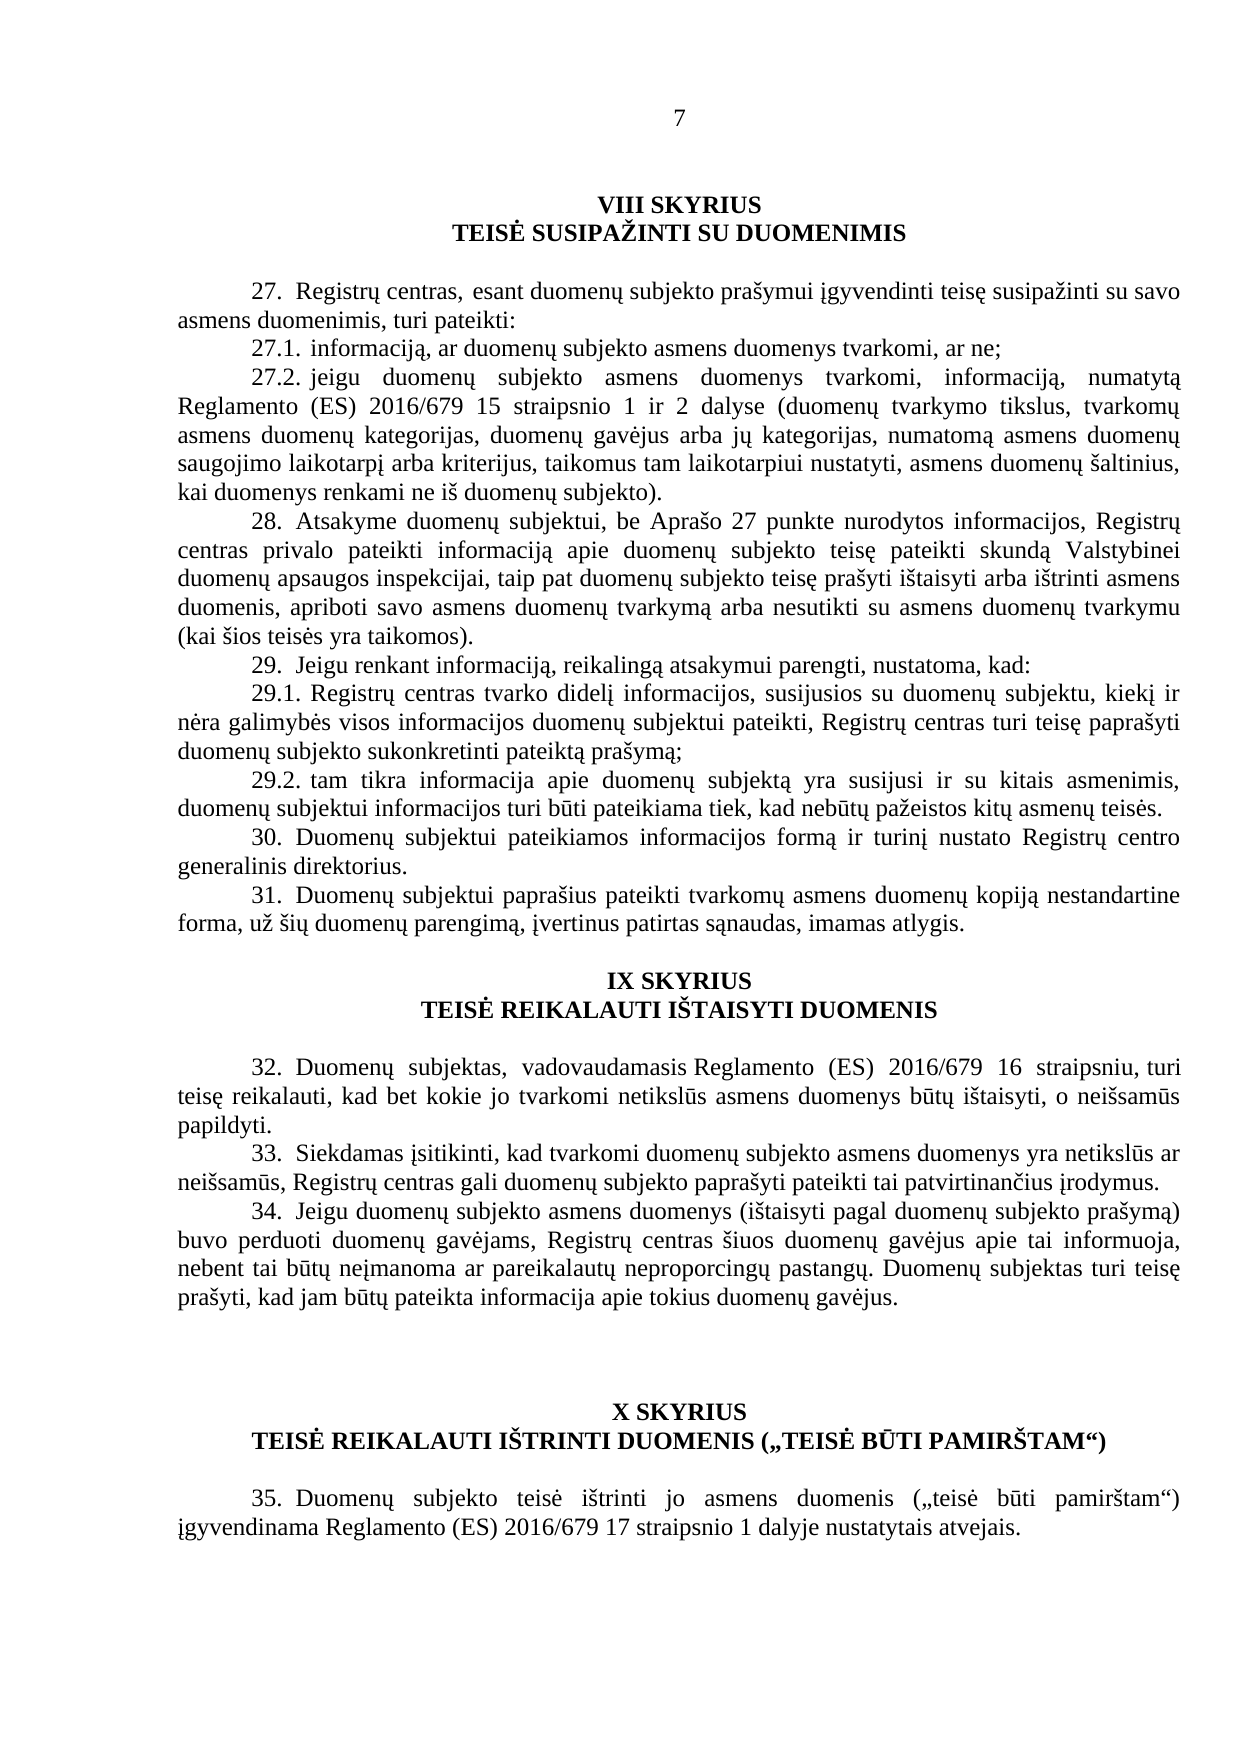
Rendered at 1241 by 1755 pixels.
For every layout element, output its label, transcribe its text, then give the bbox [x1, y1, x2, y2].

text 30. Duomenų subjektui pateikiamos informacijos formą ir turinį nustato Registrų centro generalinis direktorius. [177, 822, 1181, 880]
text 31. Duomenų subjektui paprašius pateikti tvarkomų asmens duomenų kopiją nestandartine forma, už šių duomenų parengimą, įvertinus patirtas sąnaudas, imamas atlygis. [177, 880, 1181, 937]
text 32. Duomenų subjektas, vadovaudamasis Reglamento (ES) 2016/679 16 straipsniu, turi teisę reikalauti, kad bet kokie jo tvarkomi netikslūs asmens duomenys būtų ištaisyti, o neišsamūs papildyti. [177, 1052, 1181, 1138]
text 28. Atsakyme duomenų subjektui, be Aprašo 27 punkte nurodytos informacijos, Registrų centras privalo pateikti informaciją apie duomenų subjekto teisę pateikti skundą Valstybinei duomenų apsaugos inspekcijai, taip pat duomenų subjekto teisę prašyti ištaisyti arba ištrinti asmens duomenis, apriboti savo asmens duomenų tvarkymą arba nesutikti su asmens duomenų tvarkymu (kai šios teisės yra taikomos). [177, 506, 1181, 650]
text 27.2. jeigu duomenų subjekto asmens duomenys tvarkomi, informaciją, numatytą Reglamento (ES) 2016/679 15 straipsnio 1 ir 2 dalyse (duomenų tvarkymo tikslus, tvarkomų asmens duomenų kategorijas, duomenų gavėjus arba jų kategorijas, numatomą asmens duomenų saugojimo laikotarpį arba kriterijus, taikomus tam laikotarpiui nustatyti, asmens duomenų šaltinius, kai duomenys renkami ne iš duomenų subjekto). [177, 362, 1181, 506]
text X SKYRIUS [177, 1397, 1181, 1426]
text 29. Jeigu renkant informaciją, reikalingą atsakymui parengti, nustatoma, kad: [177, 650, 1181, 678]
text TEISĖ SUSIPAŽINTI SU DUOMENIMIS [177, 218, 1181, 247]
text VIII SKYRIUS [177, 190, 1181, 218]
text 27. Registrų centras, esant duomenų subjekto prašymui įgyvendinti teisę susipažinti su savo asmens duomenimis, turi pateikti: [177, 276, 1181, 333]
text 27.1. informaciją, ar duomenų subjekto asmens duomenys tvarkomi, ar ne; [177, 333, 1181, 362]
text 35. Duomenų subjekto teisė ištrinti jo asmens duomenis („teisė būti pamirštam“) įgyvendinama Reglamento (ES) 2016/679 17 straipsnio 1 dalyje nustatytais atvejais. [177, 1483, 1181, 1541]
text TEISĖ REIKALAUTI IŠTAISYTI DUOMENIS [177, 995, 1181, 1023]
text TEISĖ REIKALAUTI IŠTRINTI DUOMENIS („TEISĖ BŪTI PAMIRŠTAM“) [177, 1426, 1181, 1455]
text 29.2. tam tikra informacija apie duomenų subjektą yra susijusi ir su kitais asmenimis, duomenų subjektui informacijos turi būti pateikiama tiek, kad nebūtų pažeistos kitų asmenų teisės. [177, 765, 1181, 822]
text 29.1. Registrų centras tvarko didelį informacijos, susijusios su duomenų subjektu, kiekį ir nėra galimybės visos informacijos duomenų subjektui pateikti, Registrų centras turi teisę paprašyti duomenų subjekto sukonkretinti pateiktą prašymą; [177, 678, 1181, 765]
text 33. Siekdamas įsitikinti, kad tvarkomi duomenų subjekto asmens duomenys yra netikslūs ar neišsamūs, Registrų centras gali duomenų subjekto paprašyti pateikti tai patvirtinančius įrodymus. [177, 1138, 1181, 1196]
text 34. Jeigu duomenų subjekto asmens duomenys (ištaisyti pagal duomenų subjekto prašymą) buvo perduoti duomenų gavėjams, Registrų centras šiuos duomenų gavėjus apie tai informuoja, nebent tai būtų neįmanoma ar pareikalautų neproporcingų pastangų. Duomenų subjektas turi teisę prašyti, kad jam būtų pateikta informacija apie tokius duomenų gavėjus. [177, 1196, 1181, 1311]
text IX SKYRIUS [177, 966, 1181, 995]
